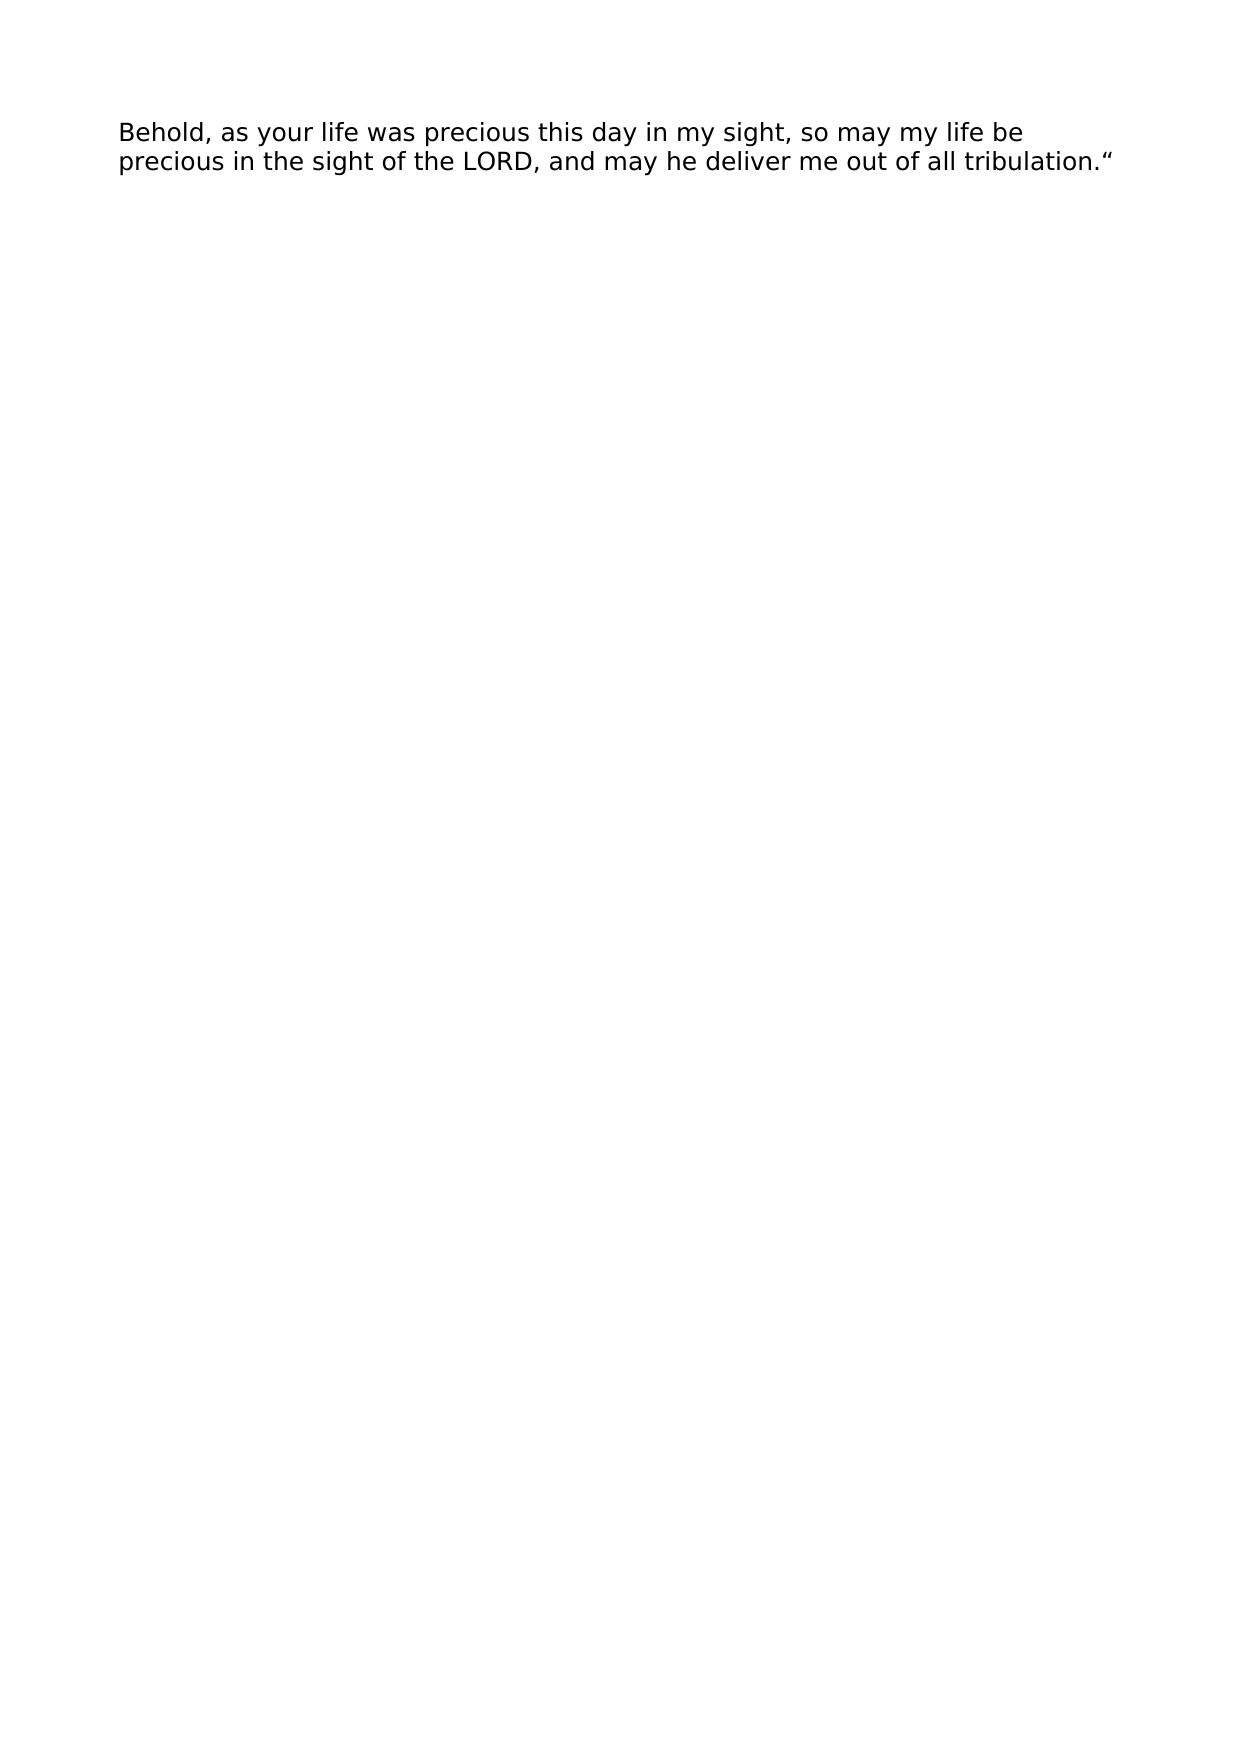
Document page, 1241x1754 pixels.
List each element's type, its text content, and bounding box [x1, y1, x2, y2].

text Behold, as your life was precious this day in my sight, so may my life be precious in the sight of the LORD, and may he deliver me out of all tribulation.“ [118, 118, 1122, 176]
